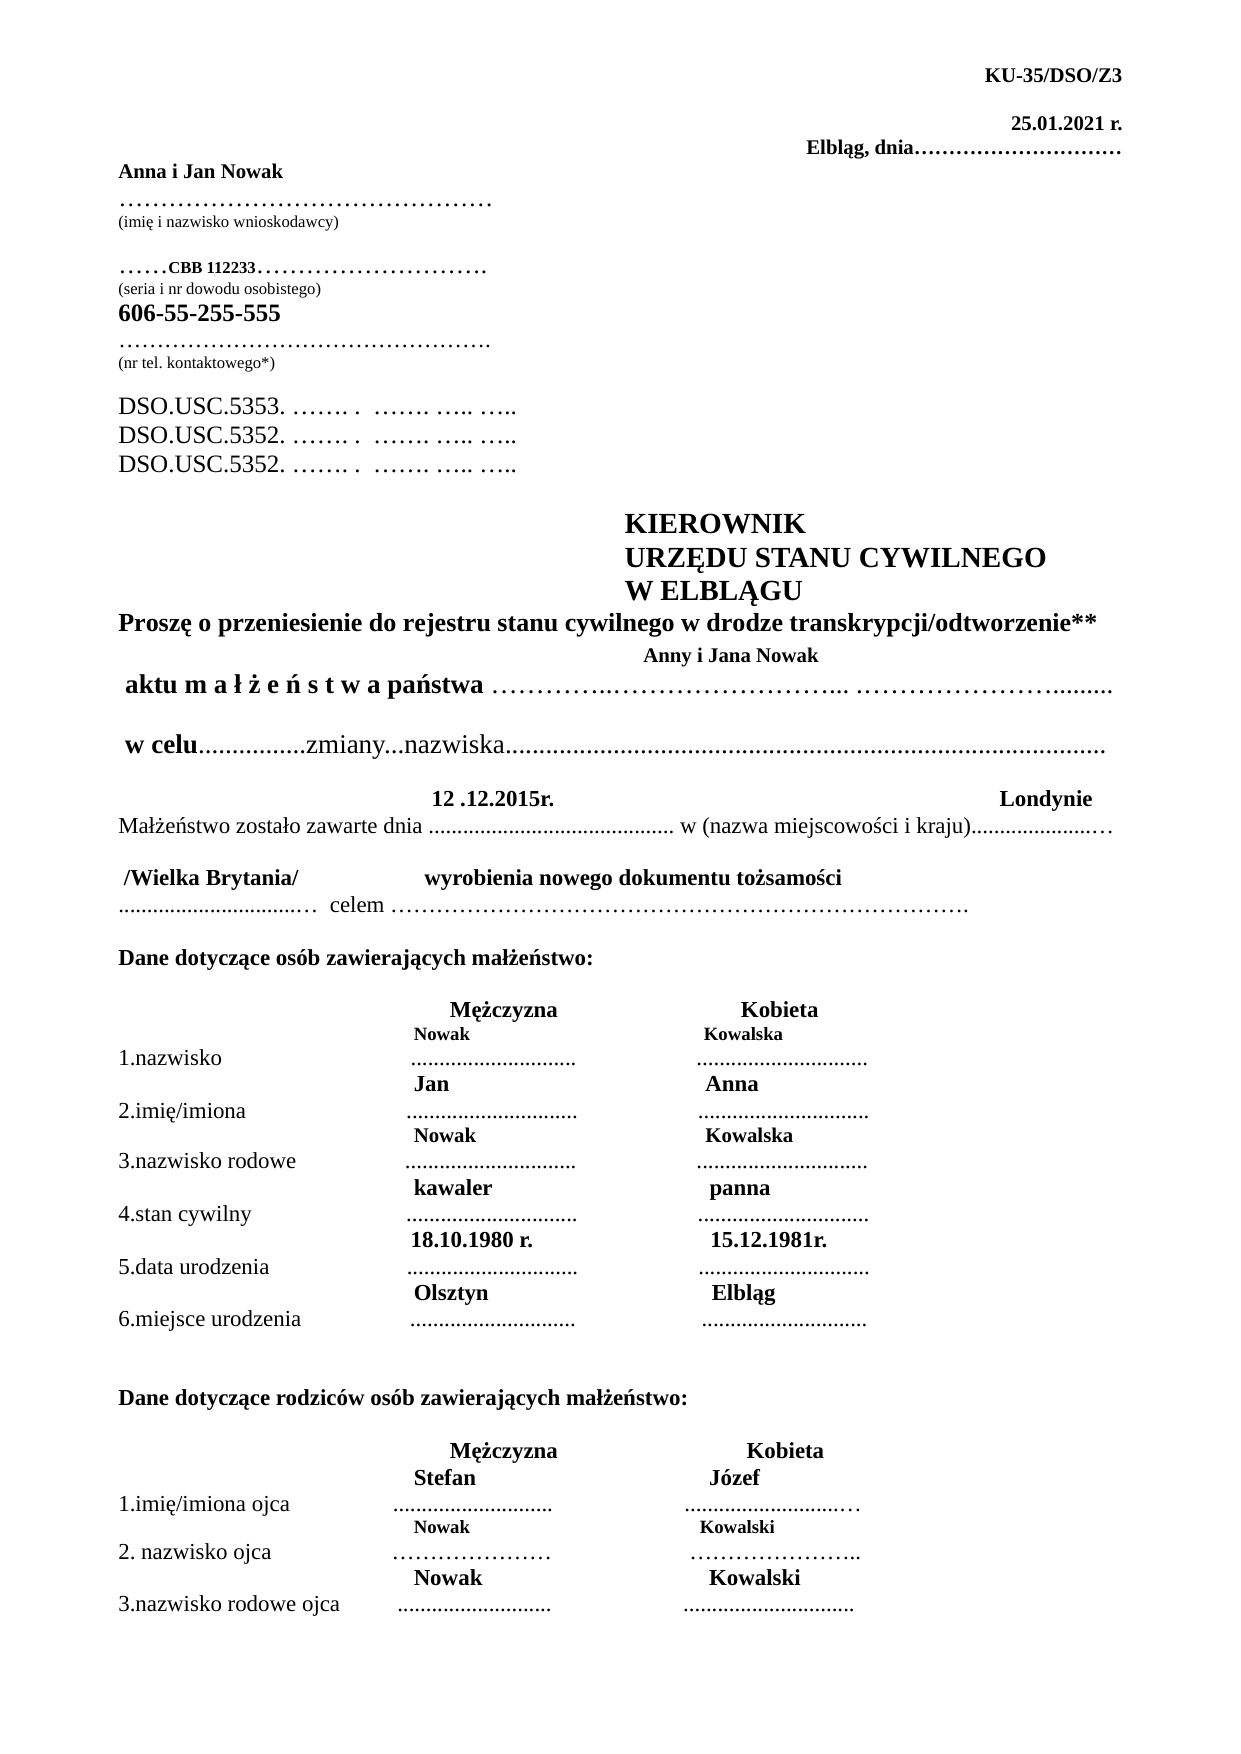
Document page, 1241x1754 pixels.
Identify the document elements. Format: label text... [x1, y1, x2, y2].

text URZĘDU STANU CYWILNEGO [624, 540, 1122, 573]
text Nowak Kowalski [118, 1516, 1122, 1538]
text Anna i Jan Nowak [118, 159, 1122, 183]
text Dane dotyczące rodziców osób zawierających małżeństwo: [118, 1384, 1122, 1411]
text 2.imię/imiona .............................. .............................. [118, 1097, 1122, 1123]
text DSO.USC.5352. ……. . ……. ….. ….. [118, 449, 1122, 477]
text (seria i nr dowodu osobistego) [118, 279, 1122, 298]
text Mężczyzna Kobieta [118, 996, 1122, 1023]
text 606-55-255-555 [118, 298, 1122, 327]
text ...............................… celem …………………………………………………………………. [118, 891, 1122, 917]
text 12 .12.2015r. Londynie [118, 759, 1122, 812]
text KU-35/DSO/Z3 [118, 62, 1122, 87]
text DSO.USC.5353. ……. . ……. ….. ….. [118, 391, 1122, 420]
text 25.01.2021 r. [118, 111, 1122, 135]
text 4.stan cywilny .............................. .............................. [118, 1200, 1122, 1226]
text 18.10.1980 r. 15.12.1981r. [118, 1226, 1122, 1253]
text W ELBLĄGU [624, 573, 1122, 607]
text 3.nazwisko rodowe .............................. .............................. [118, 1147, 1122, 1174]
text 3.nazwisko rodowe ojca ........................... .............................. [118, 1591, 1122, 1617]
text KIEROWNIK [624, 506, 1122, 540]
text Mężczyzna Kobieta [118, 1437, 1122, 1463]
text ……………………………………… [118, 183, 1122, 212]
text w celu................zmiany...nazwiska......................................................................................... [118, 728, 1122, 759]
text (nr tel. kontaktowego*) [118, 353, 1122, 372]
text /Wielka Brytania/ wyrobienia nowego dokumentu tożsamości [118, 864, 1122, 891]
text kawaler panna [118, 1174, 1122, 1200]
text 2. nazwisko ojca ………………… ………………….. [118, 1538, 1122, 1564]
text Stefan Józef [118, 1463, 1122, 1490]
text Olsztyn Elbląg [118, 1279, 1122, 1305]
text Małżeństwo zostało zawarte dnia ........................................... w (nazwa miejscowości i kraju).....................… [118, 812, 1122, 838]
text 1.nazwisko ............................. .............................. [118, 1044, 1122, 1071]
text (imię i nazwisko wnioskodawcy) [118, 212, 1122, 231]
text ……CBB 112233………………………. [118, 250, 1122, 279]
text Proszę o przeniesienie do rejestru stanu cywilnego w drodze transkrypcji/odtworzenie** Anny i Jana Nowak [118, 607, 1122, 668]
text Jan Anna [118, 1071, 1122, 1097]
text 5.data urodzenia .............................. .............................. [118, 1253, 1122, 1279]
text aktu m a ł ż e ń s t w a państwa …………..……………………... .…………………......... [118, 668, 1122, 699]
text Nowak Kowalski [118, 1564, 1122, 1591]
text 1.imię/imiona ojca ............................ ...........................… [118, 1490, 1122, 1516]
text Dane dotyczące osób zawierających małżeństwo: [118, 943, 1122, 970]
text Nowak Kowalska [118, 1123, 1122, 1147]
text Elbląg, dnia………………………… [118, 135, 1122, 159]
text Nowak Kowalska [118, 1023, 1122, 1044]
text DSO.USC.5352. ……. . ……. ….. ….. [118, 420, 1122, 449]
text …………………………………………. [118, 327, 1122, 353]
text 6.miejsce urodzenia ............................. ............................. [118, 1305, 1122, 1332]
